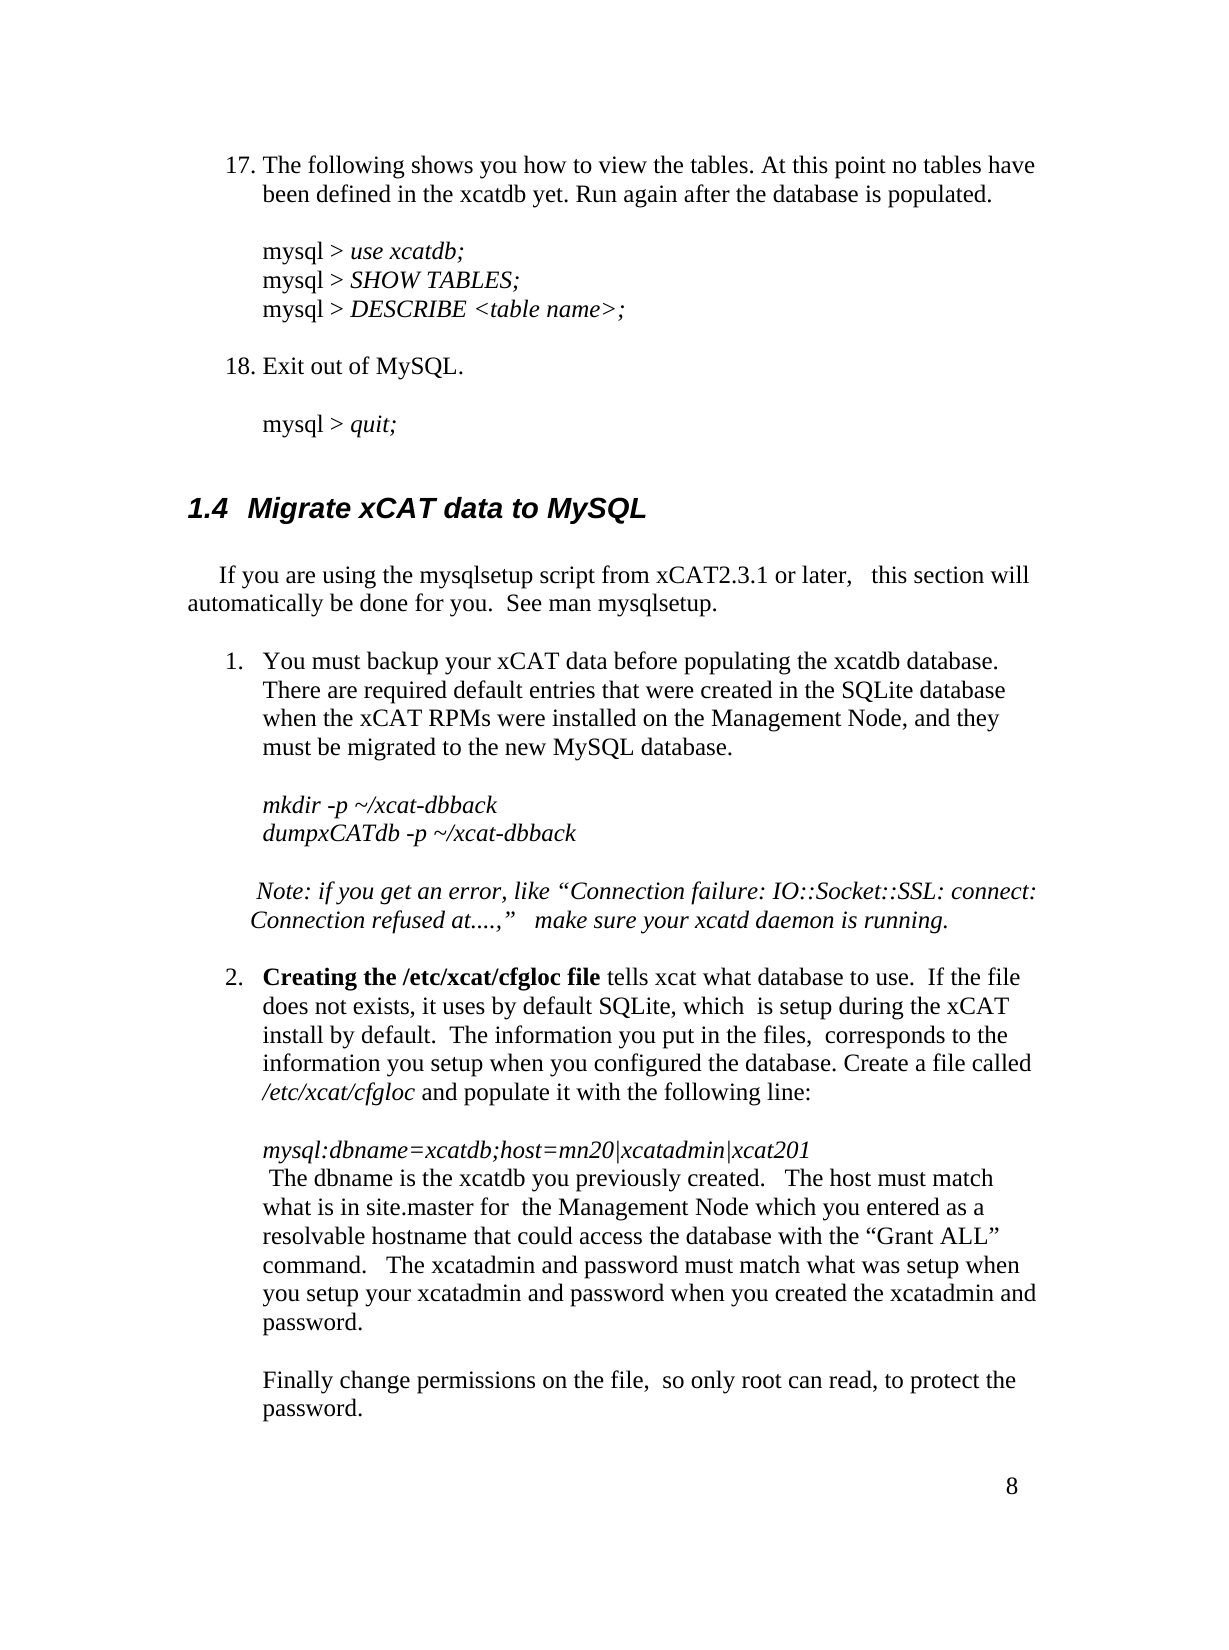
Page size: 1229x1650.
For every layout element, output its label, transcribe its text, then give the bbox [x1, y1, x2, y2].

subtitle Migrate xCAT data to MySQL [187, 491, 1041, 525]
text Connection refused at....,” make sure your xcatd daemon is running. [187, 905, 1041, 933]
text If you are using the mysqlsetup script from xCAT2.3.1 or later, this section will automatically be done for you. See man mysqlsetup. [187, 560, 1041, 617]
list The dbname is the xcatdb you previously created. The host must match what is in site.master for the Management Node which you entered as a resolvable hostname that could access the database with the “Grant ALL” command. The xcatadmin and password must match what was setup when you setup your xcatadmin and password when you created the xcatadmin and password. [225, 1163, 1041, 1336]
text mysql > use xcatdb; [262, 207, 1041, 265]
list Exit out of MySQL. mysql > quit; [225, 351, 1041, 466]
list The following shows you how to view the tables. At this point no tables have been defined in the xcatdb yet. Run again after the database is populated. [225, 150, 1041, 207]
list Finally change permissions on the file, so only root can read, to protect the password. [225, 1365, 1041, 1422]
list You must backup your xCAT data before populating the xcatdb database. There are required default entries that were created in the SQLite database when the xCAT RPMs were installed on the Management Node, and they must be migrated to the new MySQL database. mkdir -p ~/xcat-dbback dumpxCATdb -p ~/xcat-dbback [225, 646, 1041, 847]
list mysql:dbname=xcatdb;host=mn20|xcatadmin|xcat201 [225, 1135, 1041, 1163]
list Creating the /etc/xcat/cfgloc file tells xcat what database to use. If the file does not exists, it uses by default SQLite, which is setup during the xCAT install by default. The information you put in the files, corresponds to the information you setup when you configured the database. Create a file called /etc/xcat/cfgloc and populate it with the following line: [225, 962, 1041, 1106]
text mysql > SHOW TABLES; mysql > DESCRIBE <table name>; [262, 265, 1041, 322]
text Note: if you get an error, like “Connection failure: IO::Socket::SSL: connect: [187, 876, 1041, 905]
